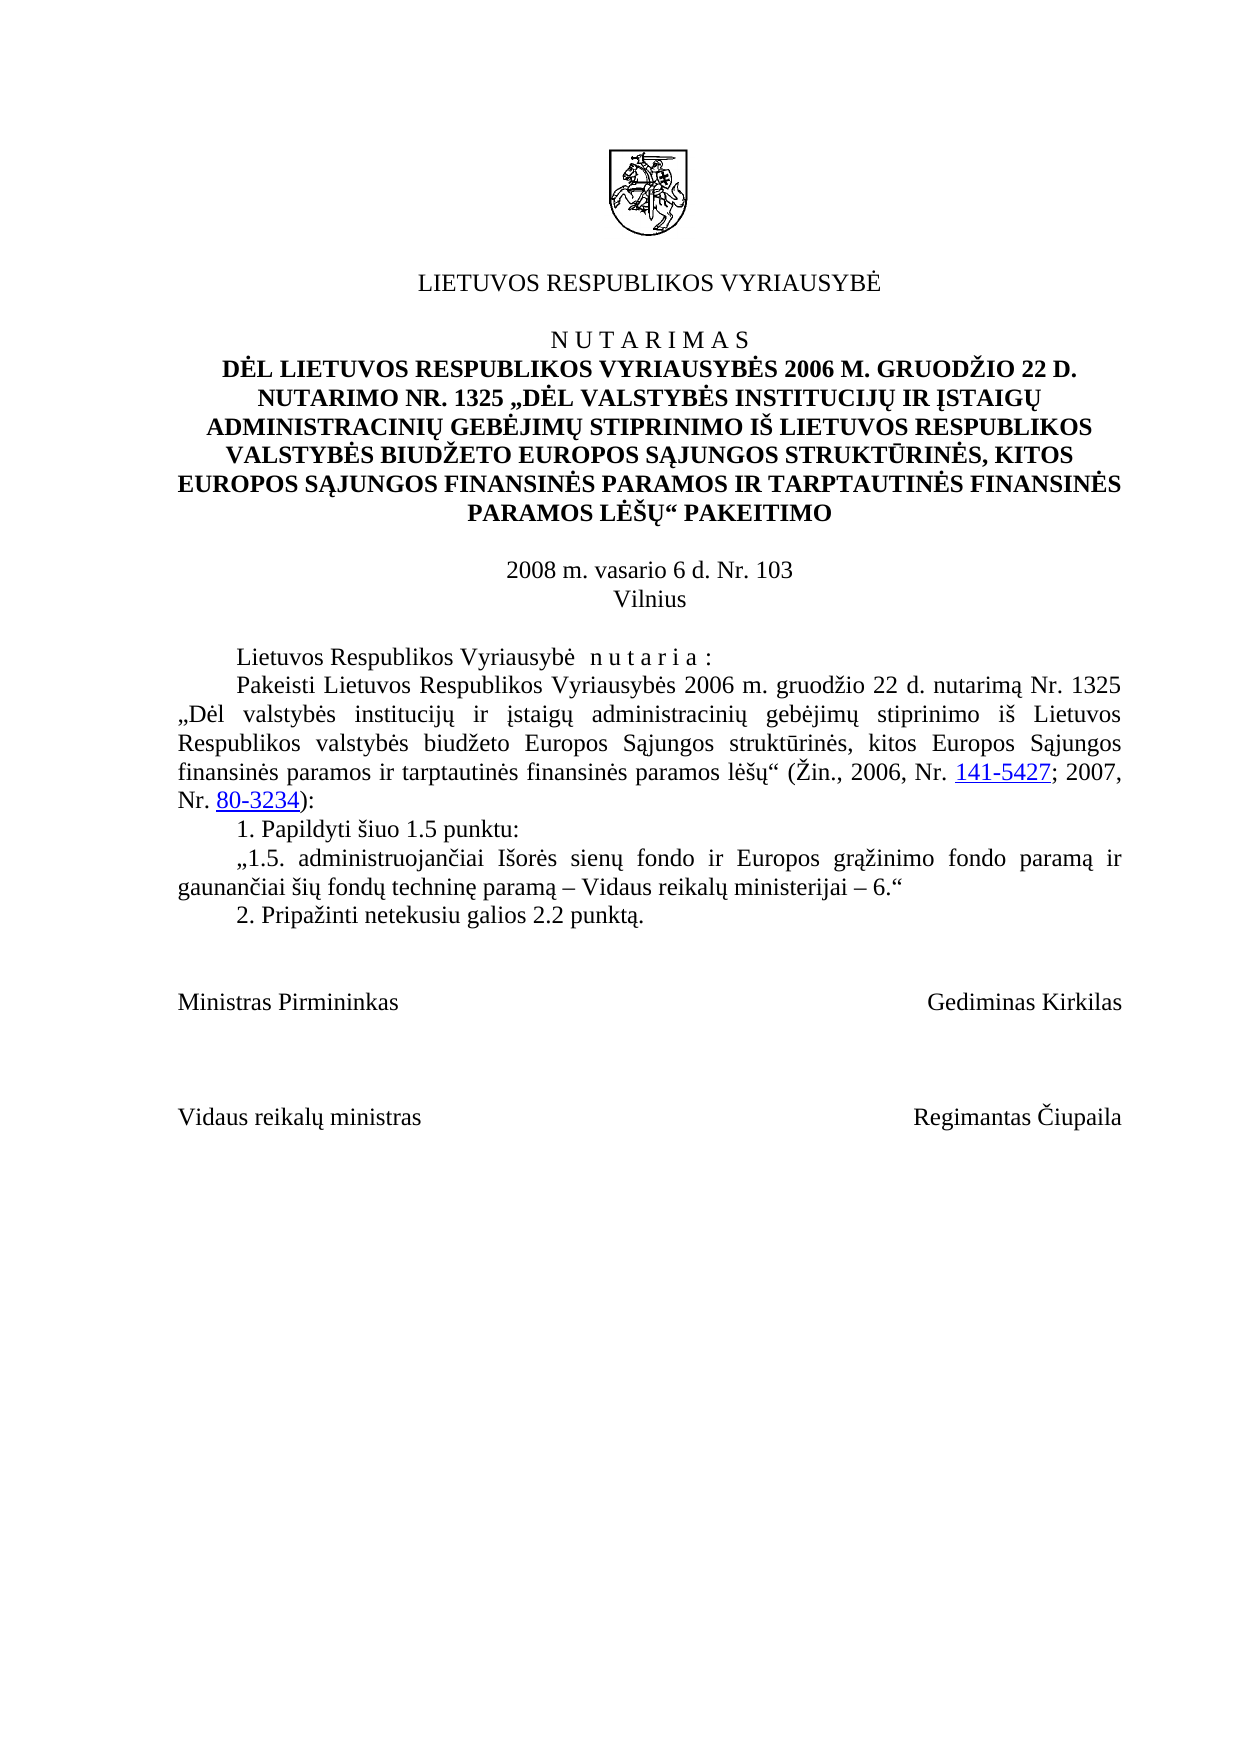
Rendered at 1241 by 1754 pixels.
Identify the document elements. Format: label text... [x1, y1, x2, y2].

text Ministras Pirmininkas Gediminas Kirkilas [177, 987, 1122, 1015]
text Pakeisti Lietuvos Respublikos Vyriausybės 2006 m. gruodžio 22 d. nutarimą Nr. 1325 „Dėl valstybės institucijų ir įstaigų administracinių gebėjimų stiprinimo iš Lietuvos Respublikos valstybės biudžeto Europos Sąjungos struktūrinės, kitos Europos Sąjungos finansinės paramos ir tarptautinės finansinės paramos lėšų“ (Žin., 2006, Nr. 141-5427; 2007, Nr. 80-3234): [177, 670, 1122, 814]
text Vidaus reikalų ministras Regimantas Čiupaila [177, 1102, 1122, 1159]
text 2. Pripažinti netekusiu galios 2.2 punktą. [177, 900, 1122, 929]
text „1.5. administruojančiai Išorės sienų fondo ir Europos grąžinimo fondo paramą ir gaunančiai šių fondų techninę paramą – Vidaus reikalų ministerijai – 6.“ [177, 843, 1122, 900]
text Lietuvos Respublikos Vyriausybė [177, 268, 1122, 297]
text 1. Papildyti šiuo 1.5 punktu: [177, 814, 1122, 843]
text DĖL LIETUVOS RESPUBLIKOS VYRIAUSYBĖS 2006 M. GRUODŽIO 22 D. NUTARIMO NR. 1325 „DĖL VALSTYBĖS INSTITUCIJŲ IR ĮSTAIGŲ ADMINISTRACINIŲ GEBĖJIMŲ STIPRINIMO IŠ LIETUVOS RESPUBLIKOS VALSTYBĖS BIUDŽETO EUROPOS SĄJUNGOS STRUKTŪRINĖS, KITOS EUROPOS SĄJUNGOS FINANSINĖS PARAMOS IR TARPTAUTINĖS FINANSINĖS PARAMOS LĖŠŲ“ PAKEITIMO [177, 354, 1122, 527]
text NUTARIMAS [177, 325, 1122, 354]
text Vilnius [177, 584, 1122, 613]
text Lietuvos Respublikos Vyriausybė nutaria: [177, 642, 1122, 670]
text 2008 m. vasario 6 d. Nr. 103 [177, 555, 1122, 584]
